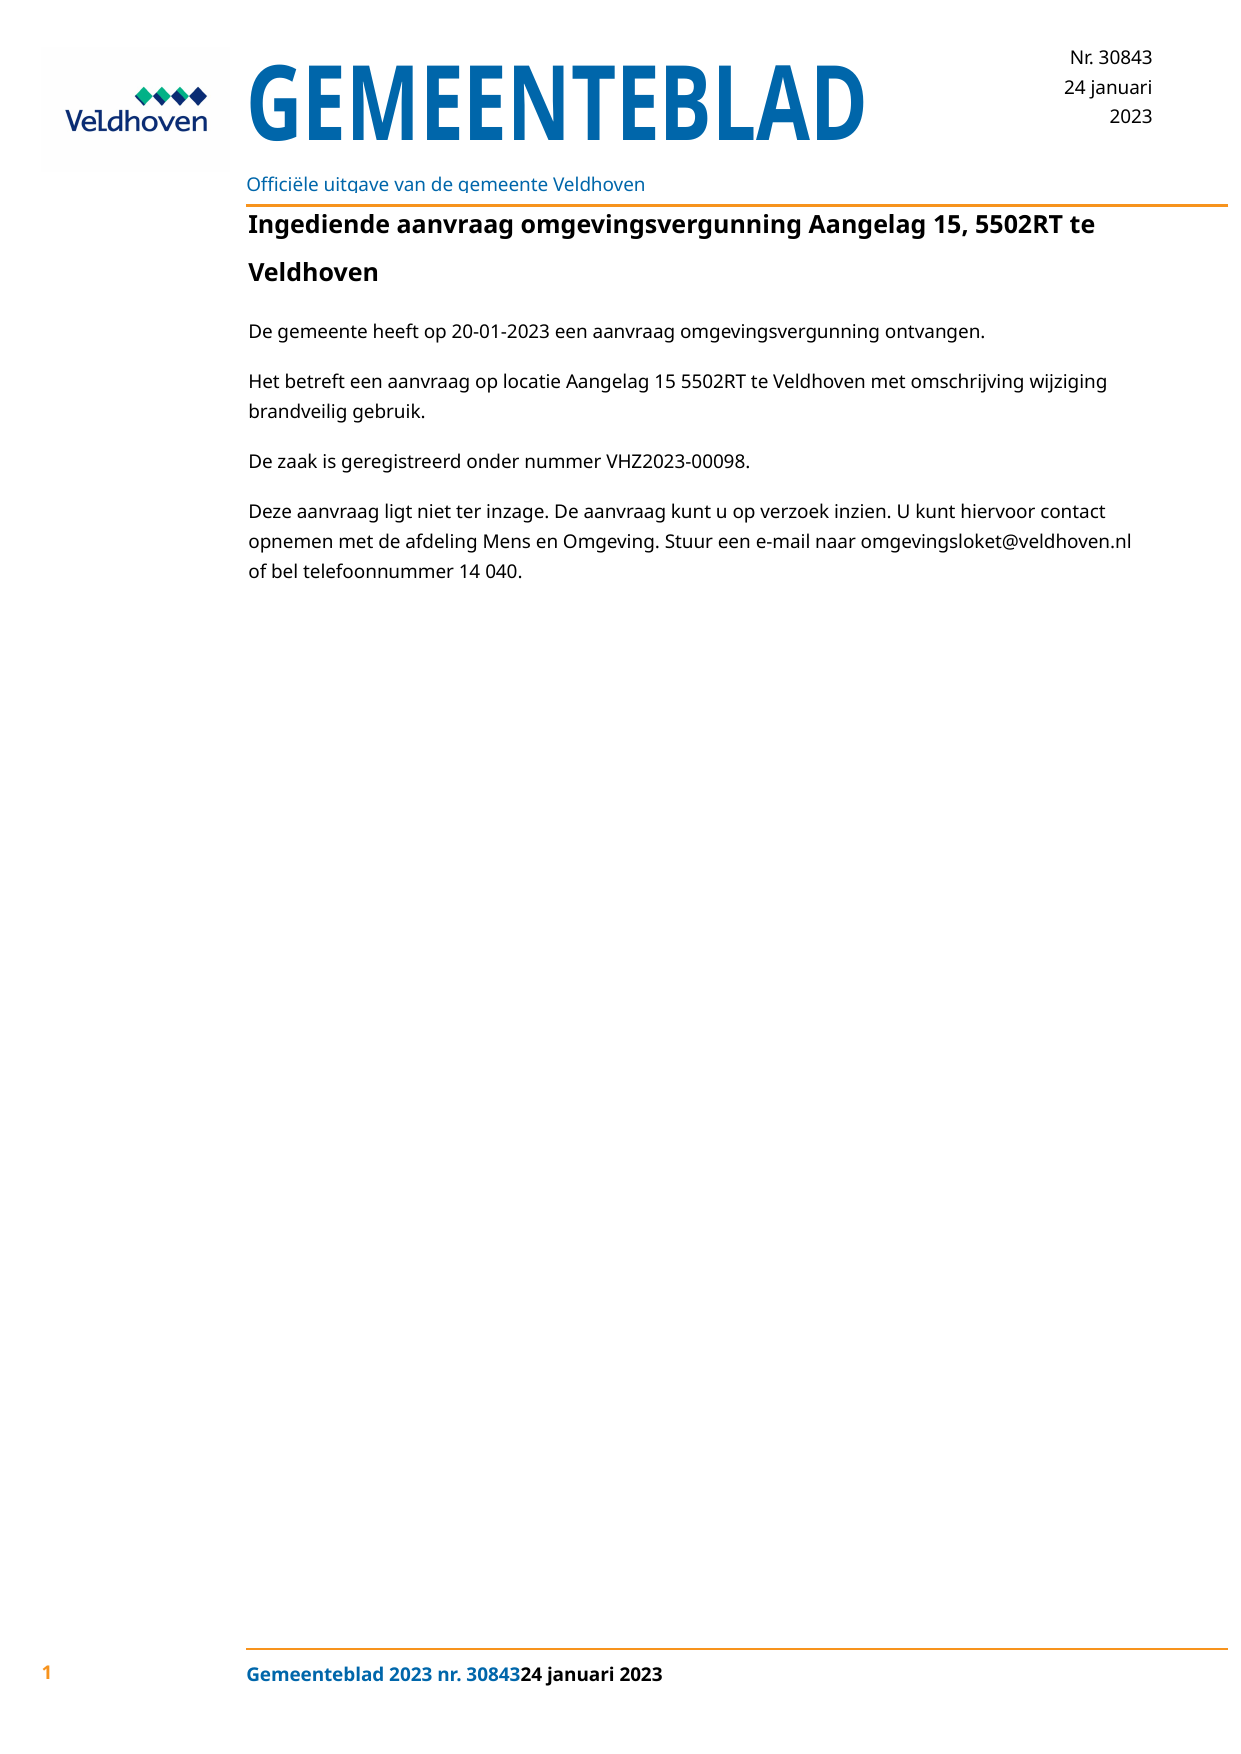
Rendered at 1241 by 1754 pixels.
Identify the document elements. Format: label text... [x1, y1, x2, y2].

text Deze aanvraag ligt niet ter inzage. De aanvraag kunt u op verzoek inzien. U kunt hiervoor contact opnemen met de afdeling Mens en Omgeving. Stuur een e-mail naar omgevingsloket@veldhoven.nl of bel telefoonnummer 14 040. [248, 499, 1152, 584]
picture [41, 47, 231, 172]
text De zaak is geregistreerd onder nummer VHZ2023-00098. [248, 448, 1152, 474]
text De gemeente heeft op 20-01-2023 een aanvraag omgevingsvergunning ontvangen. [248, 318, 1152, 344]
text Ingediende aanvraag omgevingsvergunning Aangelag 15, 5502RT te Veldhoven [248, 207, 1152, 288]
text Het betreft een aanvraag op locatie Aangelag 15 5502RT te Veldhoven met omschrijving wijziging brandveilig gebruik. [248, 368, 1152, 424]
